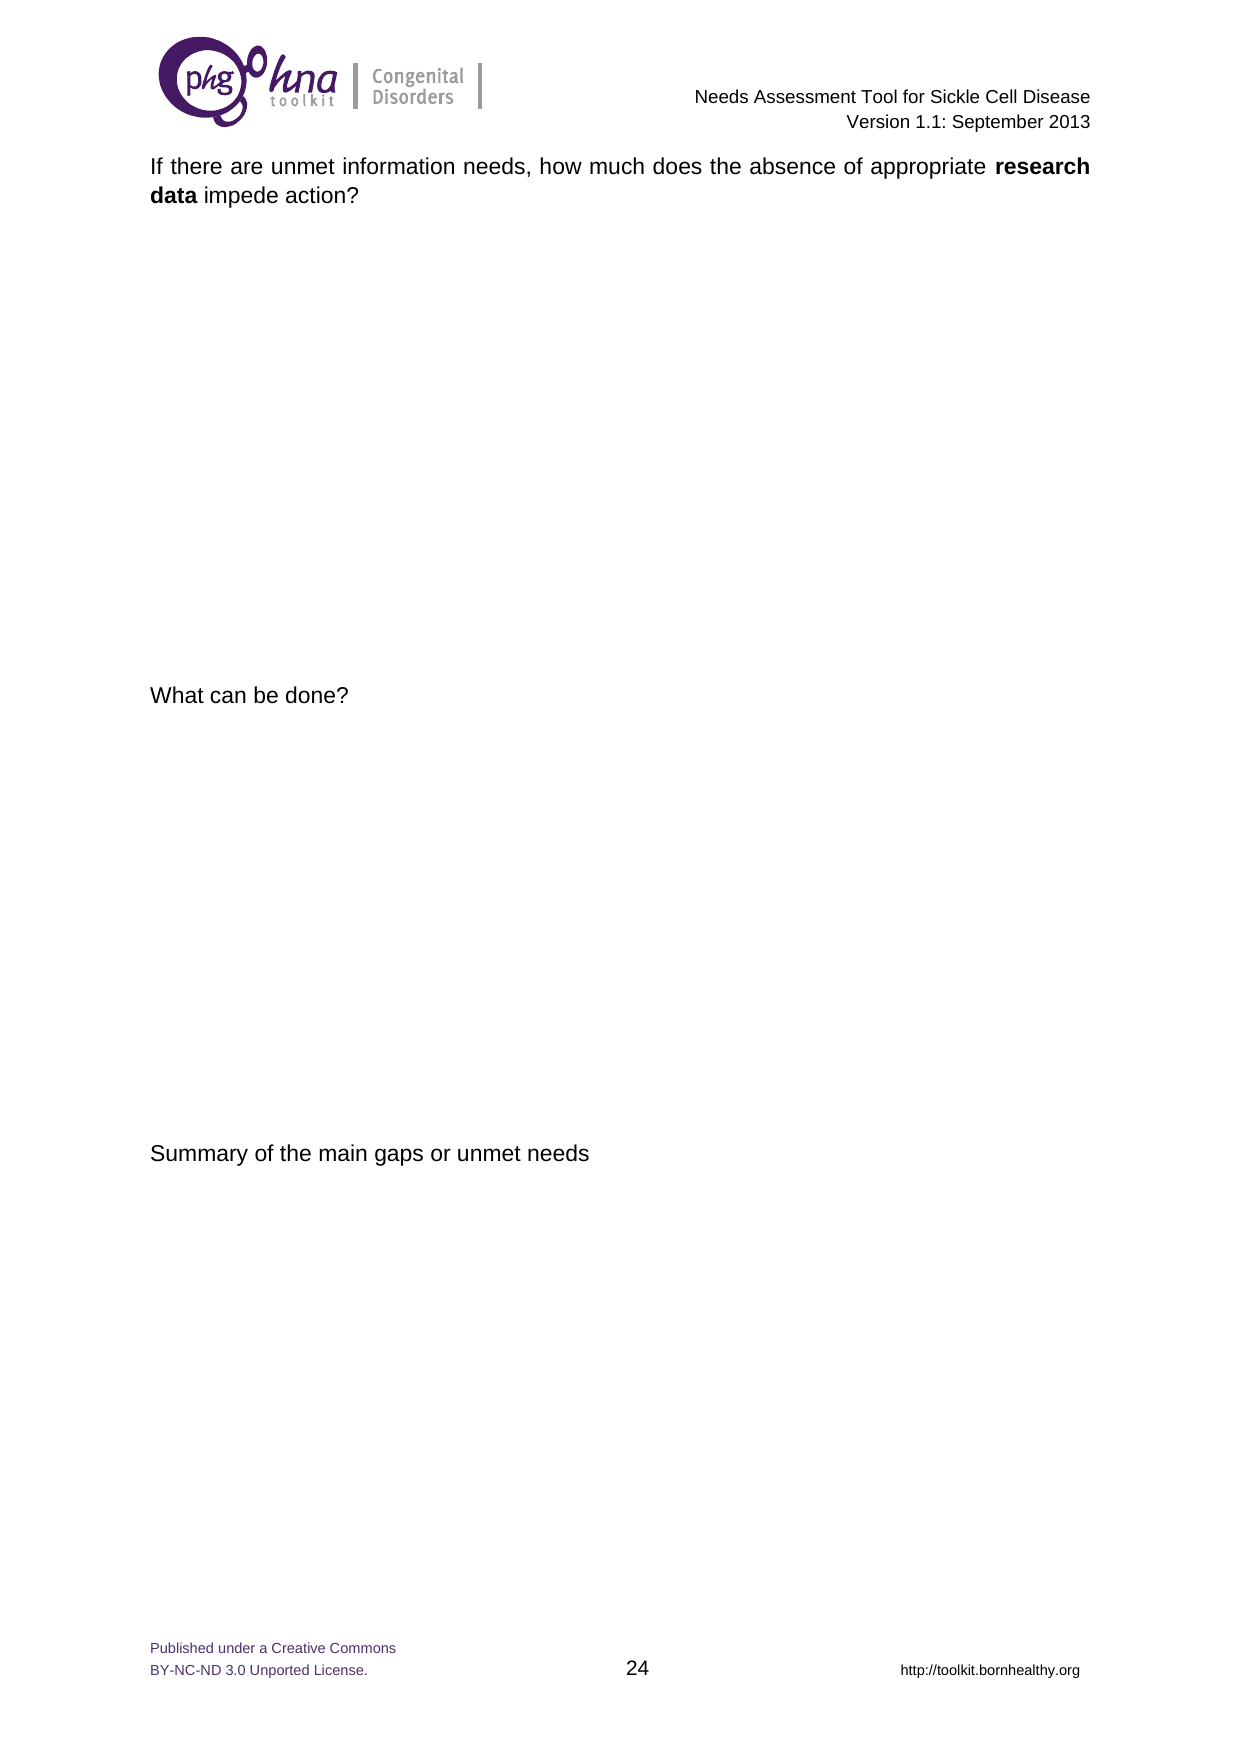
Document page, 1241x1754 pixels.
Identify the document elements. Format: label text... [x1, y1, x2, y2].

subtitle What can be done? [150, 679, 1090, 708]
subtitle If there are unmet information needs, how much does the absence of appropriate research data impede action? [150, 150, 1090, 208]
subtitle Summary of the main gaps or unmet needs [150, 1137, 1090, 1167]
